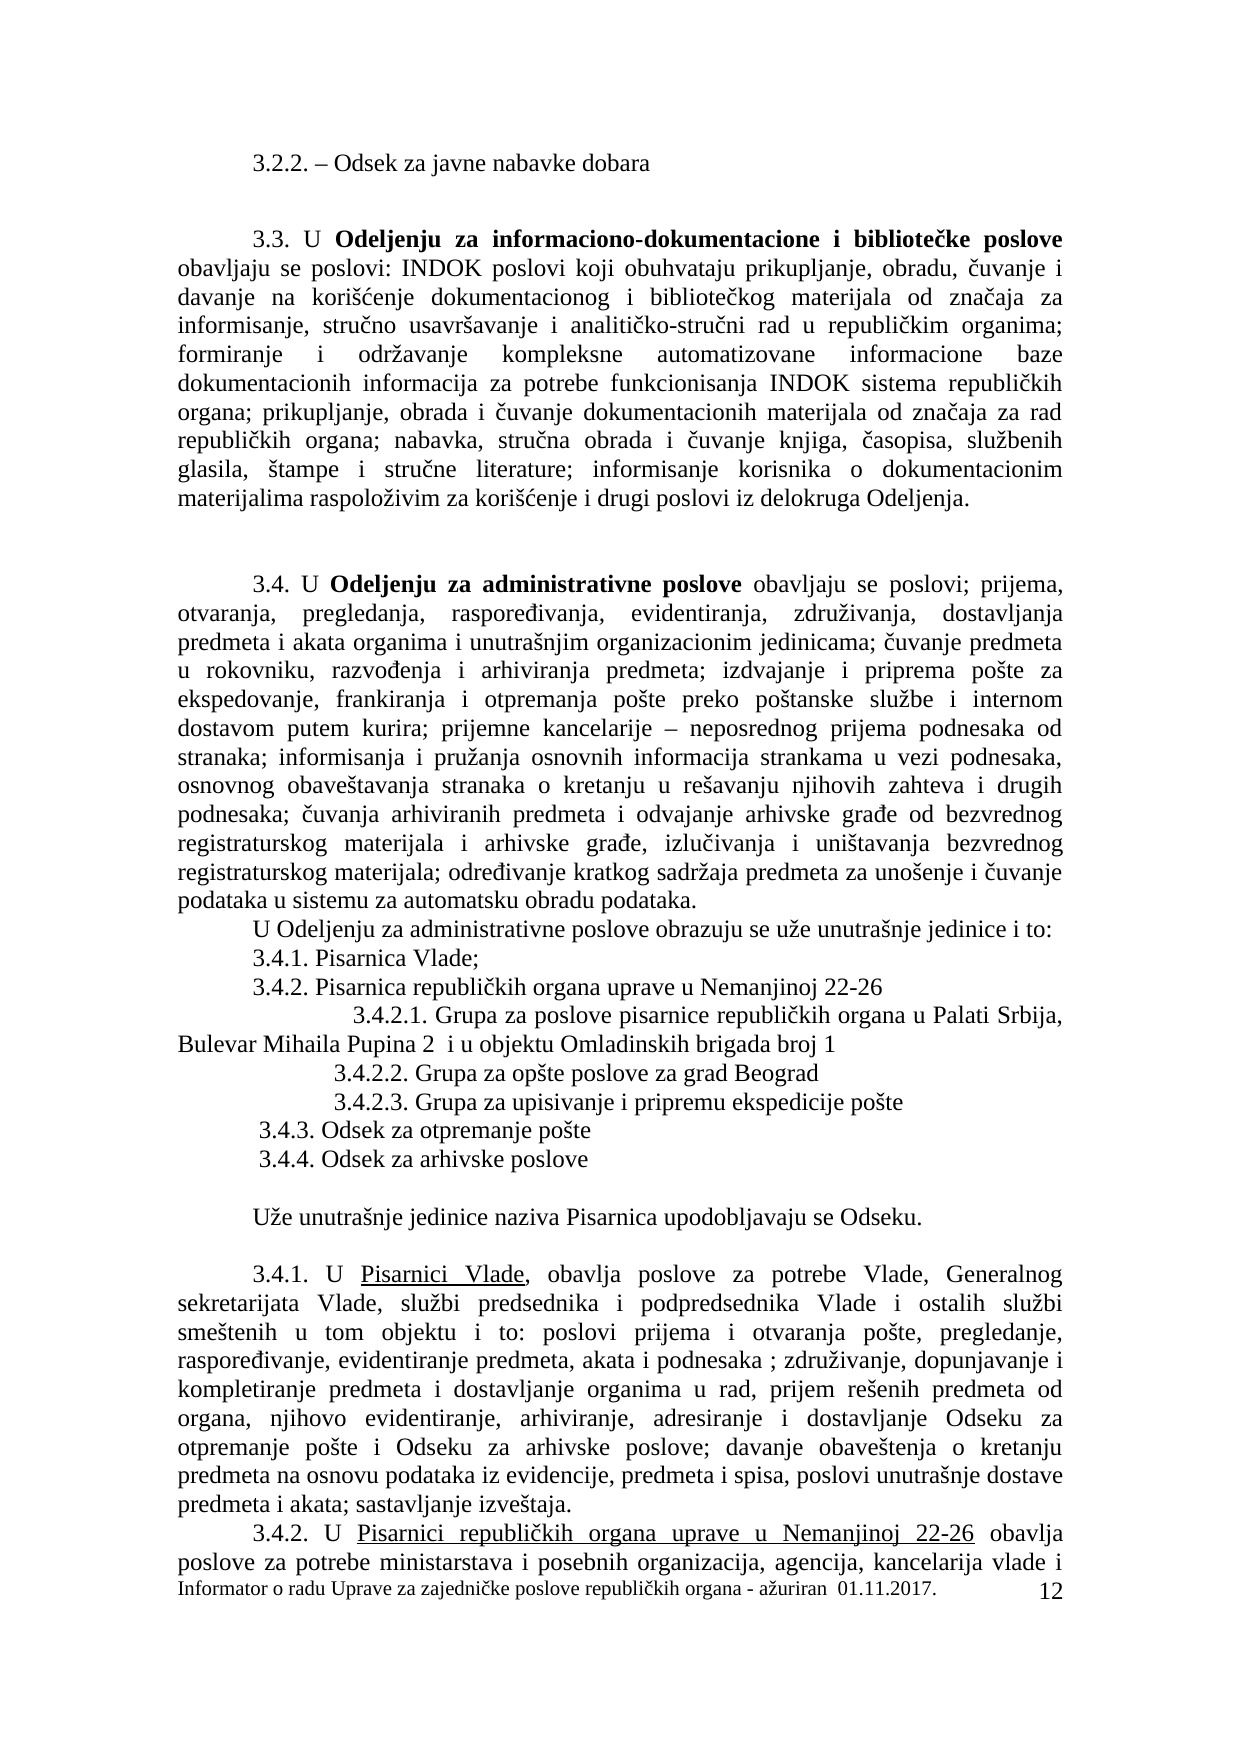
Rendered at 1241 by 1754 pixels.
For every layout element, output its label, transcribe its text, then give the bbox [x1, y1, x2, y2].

text 3.4.1. U Pisarnici Vlade, obavlјa poslove za potrebe Vlade, Generalnog sekretarijata Vlade, službi predsednika i podpredsednika Vlade i ostalih službi smeštenih u tom objektu i to: poslovi prijema i otvaranja pošte, pregledanje, raspoređivanje, evidentiranje predmeta, akata i podnesaka ; združivanje, dopunjavanje i kompletiranje predmeta i dostavlјanje organima u rad, prijem rešenih predmeta od organa, njihovo evidentiranje, arhiviranje, adresiranje i dostavlјanje Odseku za otpremanje pošte i Odseku za arhivske poslove; davanje obaveštenja o kretanju predmeta na osnovu podataka iz evidencije, predmeta i spisa, poslovi unutrašnje dostave predmeta i akata; sastavlјanje izveštaja. [177, 1259, 1063, 1518]
text U Odelјenju za administrativne poslove obrazuju se uže unutrašnje jedinice i to: [177, 914, 1063, 943]
text Uže unutrašnje jedinice naziva Pisarnica upodoblјavaju se Odseku. [177, 1202, 1063, 1231]
text 3.4.2.1. Grupa za poslove pisarnice republičkih organa u Palati Srbija, Bulevar Mihaila Pupina 2 i u objektu Omladinskih brigada broj 1 [177, 1001, 1063, 1058]
text 3.4.1. Pisarnica Vlade; [177, 943, 1063, 972]
text 3.2.2. – Odsek za javne nabavke dobara [177, 148, 1063, 176]
text 3.4. U Odelјenju za administrativne poslove obavlјaju se poslovi; prijema, otvaranja, pregledanja, raspoređivanja, evidentiranja, združivanja, dostavlјanja predmeta i akata organima i unutrašnjim organizacionim jedinicama; čuvanje predmeta u rokovniku, razvođenja i arhiviranja predmeta; izdvajanje i priprema pošte za ekspedovanje, frankiranja i otpremanja pošte preko poštanske službe i internom dostavom putem kurira; prijemne kancelarije – neposrednog prijema podnesaka od stranaka; informisanja i pružanja osnovnih informacija strankama u vezi podnesaka, osnovnog obaveštavanja stranaka o kretanju u rešavanju njihovih zahteva i drugih podnesaka; čuvanja arhiviranih predmeta i odvajanje arhivske građe od bezvrednog registraturskog materijala i arhivske građe, izlučivanja i uništavanja bezvrednog registraturskog materijala; određivanje kratkog sadržaja predmeta za unošenje i čuvanje podataka u sistemu za automatsku obradu podataka. [177, 569, 1063, 914]
text 3.4.2. U Pisarnici republičkih organa uprave u Nemanjinoj 22-26 obavlјa poslove za potrebe ministarstava i posebnih organizacija, agencija, kancelarija vlade i [177, 1518, 1063, 1576]
text 3.4.2.3. Grupa za upisivanje i pripremu ekspedicije pošte [177, 1087, 1063, 1116]
text 3.4.2.2. Grupa za opšte poslove za grad Beograd [177, 1058, 1063, 1087]
text 3.4.4. Odsek za arhivske poslove [177, 1144, 1063, 1173]
text 3.4.2. Pisarnica republičkih organa uprave u Nemanjinoj 22-26 [177, 972, 1063, 1001]
text 3.3. U Odelјenju za informaciono-dokumentacione i bibliotečke poslove obavlјaju se poslovi: INDOK poslovi koji obuhvataju prikuplјanje, obradu, čuvanje i davanje na korišćenje dokumentacionog i bibliotečkog materijala od značaja za informisanje, stručno usavršavanje i analitičko-stručni rad u republičkim organima; formiranje i održavanje kompleksne automatizovane informacione baze dokumentacionih informacija za potrebe funkcionisanja INDOK sistema republičkih organa; prikuplјanje, obrada i čuvanje dokumentacionih materijala od značaja za rad republičkih organa; nabavka, stručna obrada i čuvanje knjiga, časopisa, službenih glasila, štampe i stručne literature; informisanje korisnika o dokumentacionim materijalima raspoloživim za korišćenje i drugi poslovi iz delokruga Odelјenja. [177, 224, 1063, 512]
text 3.4.3. Odsek za otpremanje pošte [177, 1116, 1063, 1144]
